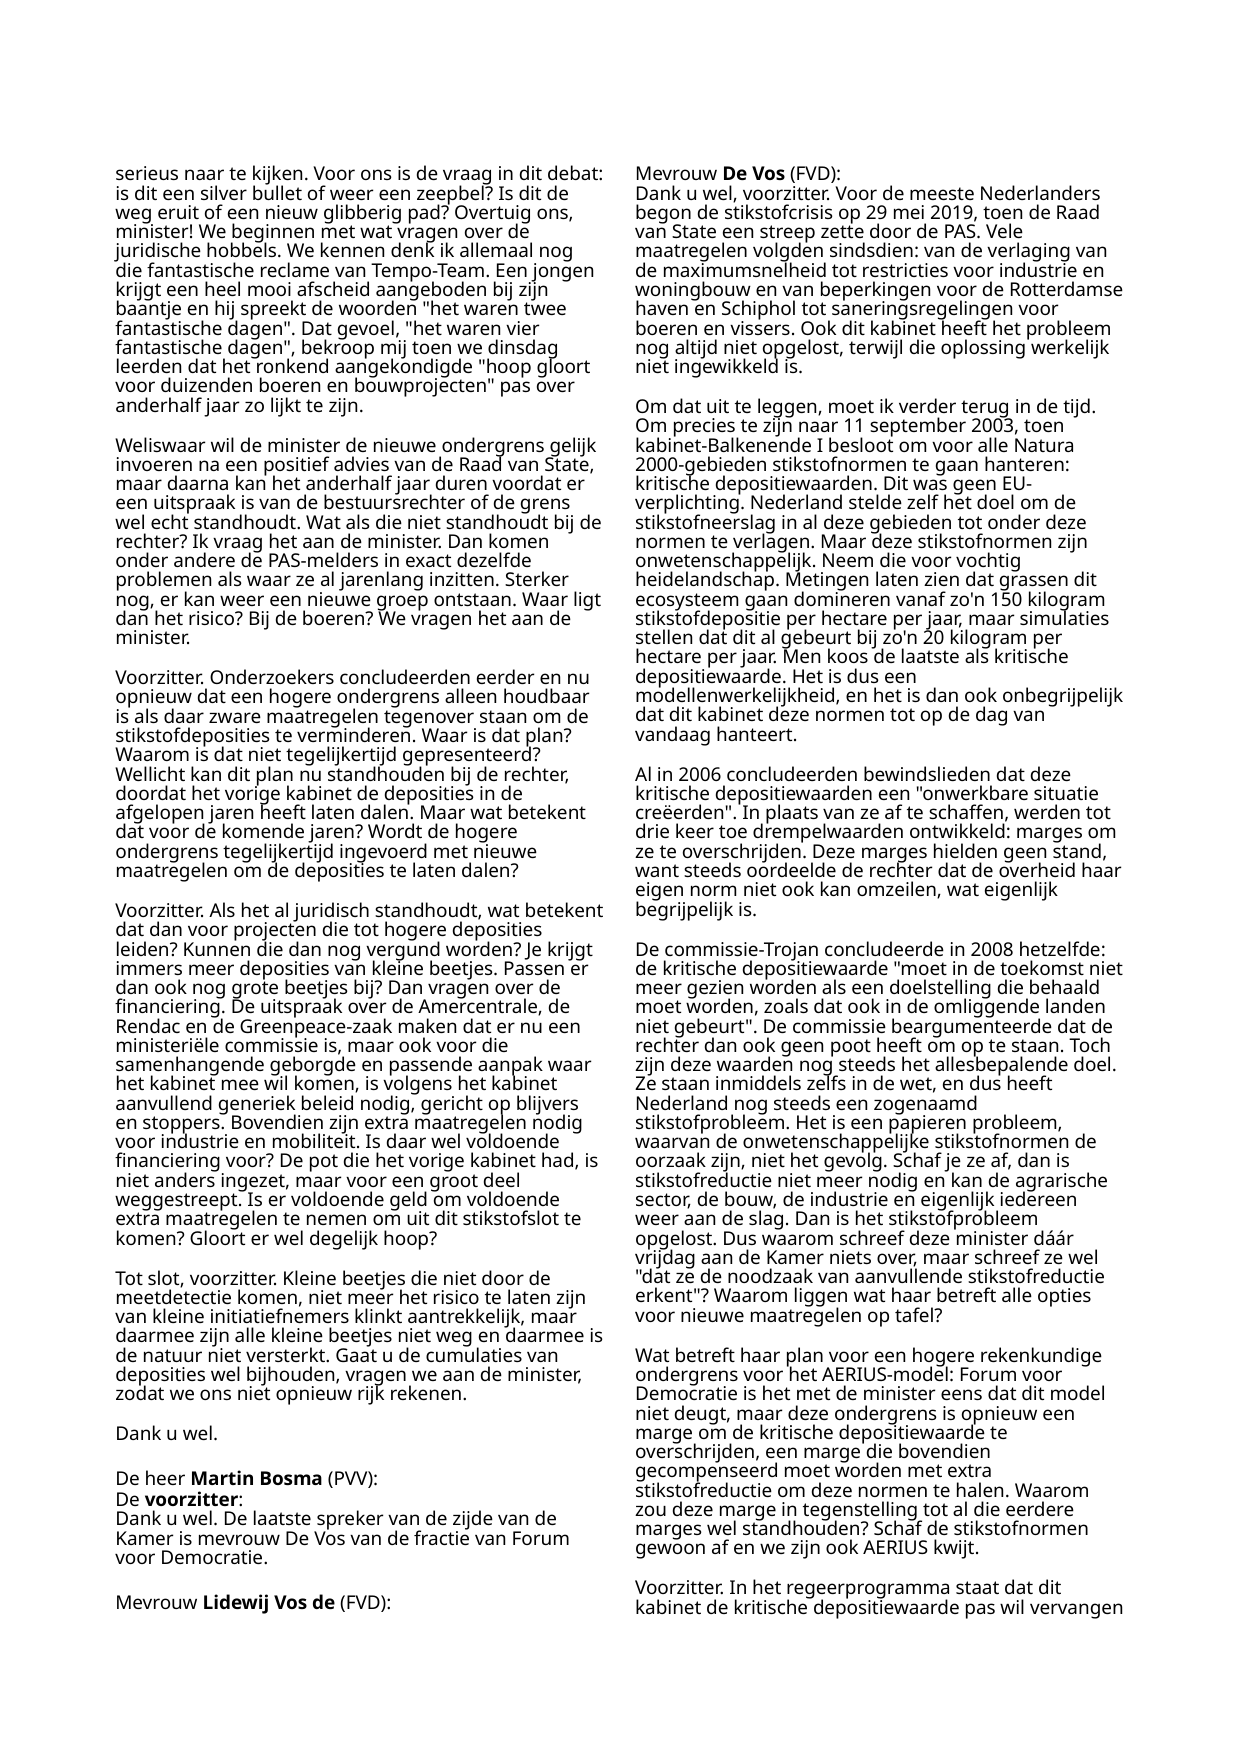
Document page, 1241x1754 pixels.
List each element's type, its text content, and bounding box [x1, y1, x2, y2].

text Dank u wel. De laatste spreker van de zijde van de Kamer is mevrouw De Vos van de fractie van Forum voor Democratie. [115, 1510, 605, 1568]
text Mevrouw Lidewij Vos de (FVD): [115, 1589, 605, 1615]
text De heer Martin Bosma (PVV): [115, 1465, 605, 1491]
text Tot slot, voorzitter. Kleine beetjes die niet door de meetdetectie komen, niet meer het risico te laten zijn van kleine initiatiefnemers klinkt aantrekkelijk, maar daarmee zijn alle kleine beetjes niet weg en daarmee is de natuur niet versterkt. Gaat u de cumulaties van deposities wel bijhouden, vragen we aan de minister, zodat we ons niet opnieuw rijk rekenen. [115, 1269, 605, 1404]
text Dank u wel. [115, 1425, 605, 1444]
text Voorzitter. Onderzoekers concludeerden eerder en nu opnieuw dat een hogere ondergrens alleen houdbaar is als daar zware maatregelen tegenover staan om de stikstofdeposities te verminderen. Waar is dat plan? Waarom is dat niet tegelijkertijd gepresenteerd? Wellicht kan dit plan nu standhouden bij de rechter, doordat het vorige kabinet de deposities in de afgelopen jaren heeft laten dalen. Maar wat betekent dat voor de komende jaren? Wordt de hogere ondergrens tegelijkertijd ingevoerd met nieuwe maatregelen om de deposities te laten dalen? [115, 669, 605, 881]
text Mevrouw De Vos (FVD): [635, 165, 1125, 184]
text Al in 2006 concludeerden bewindslieden dat deze kritische depositiewaarden een "onwerkbare situatie creëerden". In plaats van ze af te schaffen, werden tot drie keer toe drempelwaarden ontwikkeld: marges om ze te overschrijden. Deze marges hielden geen stand, want steeds oordeelde de rechter dat de overheid haar eigen norm niet ook kan omzeilen, wat eigenlijk begrijpelijk is. [635, 766, 1125, 920]
text Weliswaar wil de minister de nieuwe ondergrens gelijk invoeren na een positief advies van de Raad van State, maar daarna kan het anderhalf jaar duren voordat er een uitspraak is van de bestuursrechter of de grens wel echt standhoudt. Wat als die niet standhoudt bij de rechter? Ik vraag het aan de minister. Dan komen onder andere de PAS-melders in exact dezelfde problemen als waar ze al jarenlang inzitten. Sterker nog, er kan weer een nieuwe groep ontstaan. Waar ligt dan het risico? Bij de boeren? We vragen het aan de minister. [115, 437, 605, 648]
text De voorzitter: [115, 1491, 605, 1510]
text Om dat uit te leggen, moet ik verder terug in de tijd. Om precies te zijn naar 11 september 2003, toen kabinet-Balkenende I besloot om voor alle Natura 2000-gebieden stikstofnormen te gaan hanteren: kritische depositiewaarden. Dit was geen EU-verplichting. Nederland stelde zelf het doel om de stikstofneerslag in al deze gebieden tot onder deze normen te verlagen. Maar deze stikstofnormen zijn onwetenschappelijk. Neem die voor vochtig heidelandschap. Metingen laten zien dat grassen dit ecosysteem gaan domineren vanaf zo'n 150 kilogram stikstofdepositie per hectare per jaar, maar simulaties stellen dat dit al gebeurt bij zo'n 20 kilogram per hectare per jaar. Men koos de laatste als kritische depositiewaarde. Het is dus een modellenwerkelijkheid, en het is dan ook onbegrijpelijk dat dit kabinet deze normen tot op de dag van vandaag hanteert. [635, 398, 1125, 745]
text Voorzitter. In het regeerprogramma staat dat dit kabinet de kritische depositiewaarde pas wil vervangen [635, 1579, 1125, 1618]
text Dank u wel, voorzitter. Voor de meeste Nederlanders begon de stikstofcrisis op 29 mei 2019, toen de Raad van State een streep zette door de PAS. Vele maatregelen volgden sindsdien: van de verlaging van de maximumsnelheid tot restricties voor industrie en woningbouw en van beperkingen voor de Rotterdamse haven en Schiphol tot saneringsregelingen voor boeren en vissers. Ook dit kabinet heeft het probleem nog altijd niet opgelost, terwijl die oplossing werkelijk niet ingewikkeld is. [635, 184, 1125, 377]
text De commissie-Trojan concludeerde in 2008 hetzelfde: de kritische depositiewaarde "moet in de toekomst niet meer gezien worden als een doelstelling die behaald moet worden, zoals dat ook in de omliggende landen niet gebeurt". De commissie beargumenteerde dat de rechter dan ook geen poot heeft om op te staan. Toch zijn deze waarden nog steeds het allesbepalende doel. Ze staan inmiddels zelfs in de wet, en dus heeft Nederland nog steeds een zogenaamd stikstofprobleem. Het is een papieren probleem, waarvan de onwetenschappelijke stikstofnormen de oorzaak zijn, niet het gevolg. Schaf je ze af, dan is stikstofreductie niet meer nodig en kan de agrarische sector, de bouw, de industrie en eigenlijk iedereen weer aan de slag. Dan is het stikstofprobleem opgelost. Dus waarom schreef deze minister dáár vrijdag aan de Kamer niets over, maar schreef ze wel "dat ze de noodzaak van aanvullende stikstofreductie erkent"? Waarom liggen wat haar betreft alle opties voor nieuwe maatregelen op tafel? [635, 941, 1125, 1326]
text Wat betreft haar plan voor een hogere rekenkundige ondergrens voor het AERIUS-model: Forum voor Democratie is het met de minister eens dat dit model niet deugt, maar deze ondergrens is opnieuw een marge om de kritische depositiewaarde te overschrijden, een marge die bovendien gecompenseerd moet worden met extra stikstofreductie om deze normen te halen. Waarom zou deze marge in tegenstelling tot al die eerdere marges wel standhouden? Schaf de stikstofnormen gewoon af en we zijn ook AERIUS kwijt. [635, 1347, 1125, 1559]
text Voorzitter. Als het al juridisch standhoudt, wat betekent dat dan voor projecten die tot hogere deposities leiden? Kunnen die dan nog vergund worden? Je krijgt immers meer deposities van kleine beetjes. Passen er dan ook nog grote beetjes bij? Dan vragen over de financiering. De uitspraak over de Amercentrale, de Rendac en de Greenpeace-zaak maken dat er nu een ministeriële commissie is, maar ook voor die samenhangende geborgde en passende aanpak waar het kabinet mee wil komen, is volgens het kabinet aanvullend generiek beleid nodig, gericht op blijvers en stoppers. Bovendien zijn extra maatregelen nodig voor industrie en mobiliteit. Is daar wel voldoende financiering voor? De pot die het vorige kabinet had, is niet anders ingezet, maar voor een groot deel weggestreept. Is er voldoende geld om voldoende extra maatregelen te nemen om uit dit stikstofslot te komen? Gloort er wel degelijk hoop? [115, 902, 605, 1249]
text serieus naar te kijken. Voor ons is de vraag in dit debat: is dit een silver bullet of weer een zeepbel? Is dit de weg eruit of een nieuw glibberig pad? Overtuig ons, minister! We beginnen met wat vragen over de juridische hobbels. We kennen denk ik allemaal nog die fantastische reclame van Tempo-Team. Een jongen krijgt een heel mooi afscheid aangeboden bij zijn baantje en hij spreekt de woorden "het waren twee fantastische dagen". Dat gevoel, "het waren vier fantastische dagen", bekroop mij toen we dinsdag leerden dat het ronkend aangekondigde "hoop gloort voor duizenden boeren en bouwprojecten" pas over anderhalf jaar zo lijkt te zijn. [115, 165, 605, 416]
